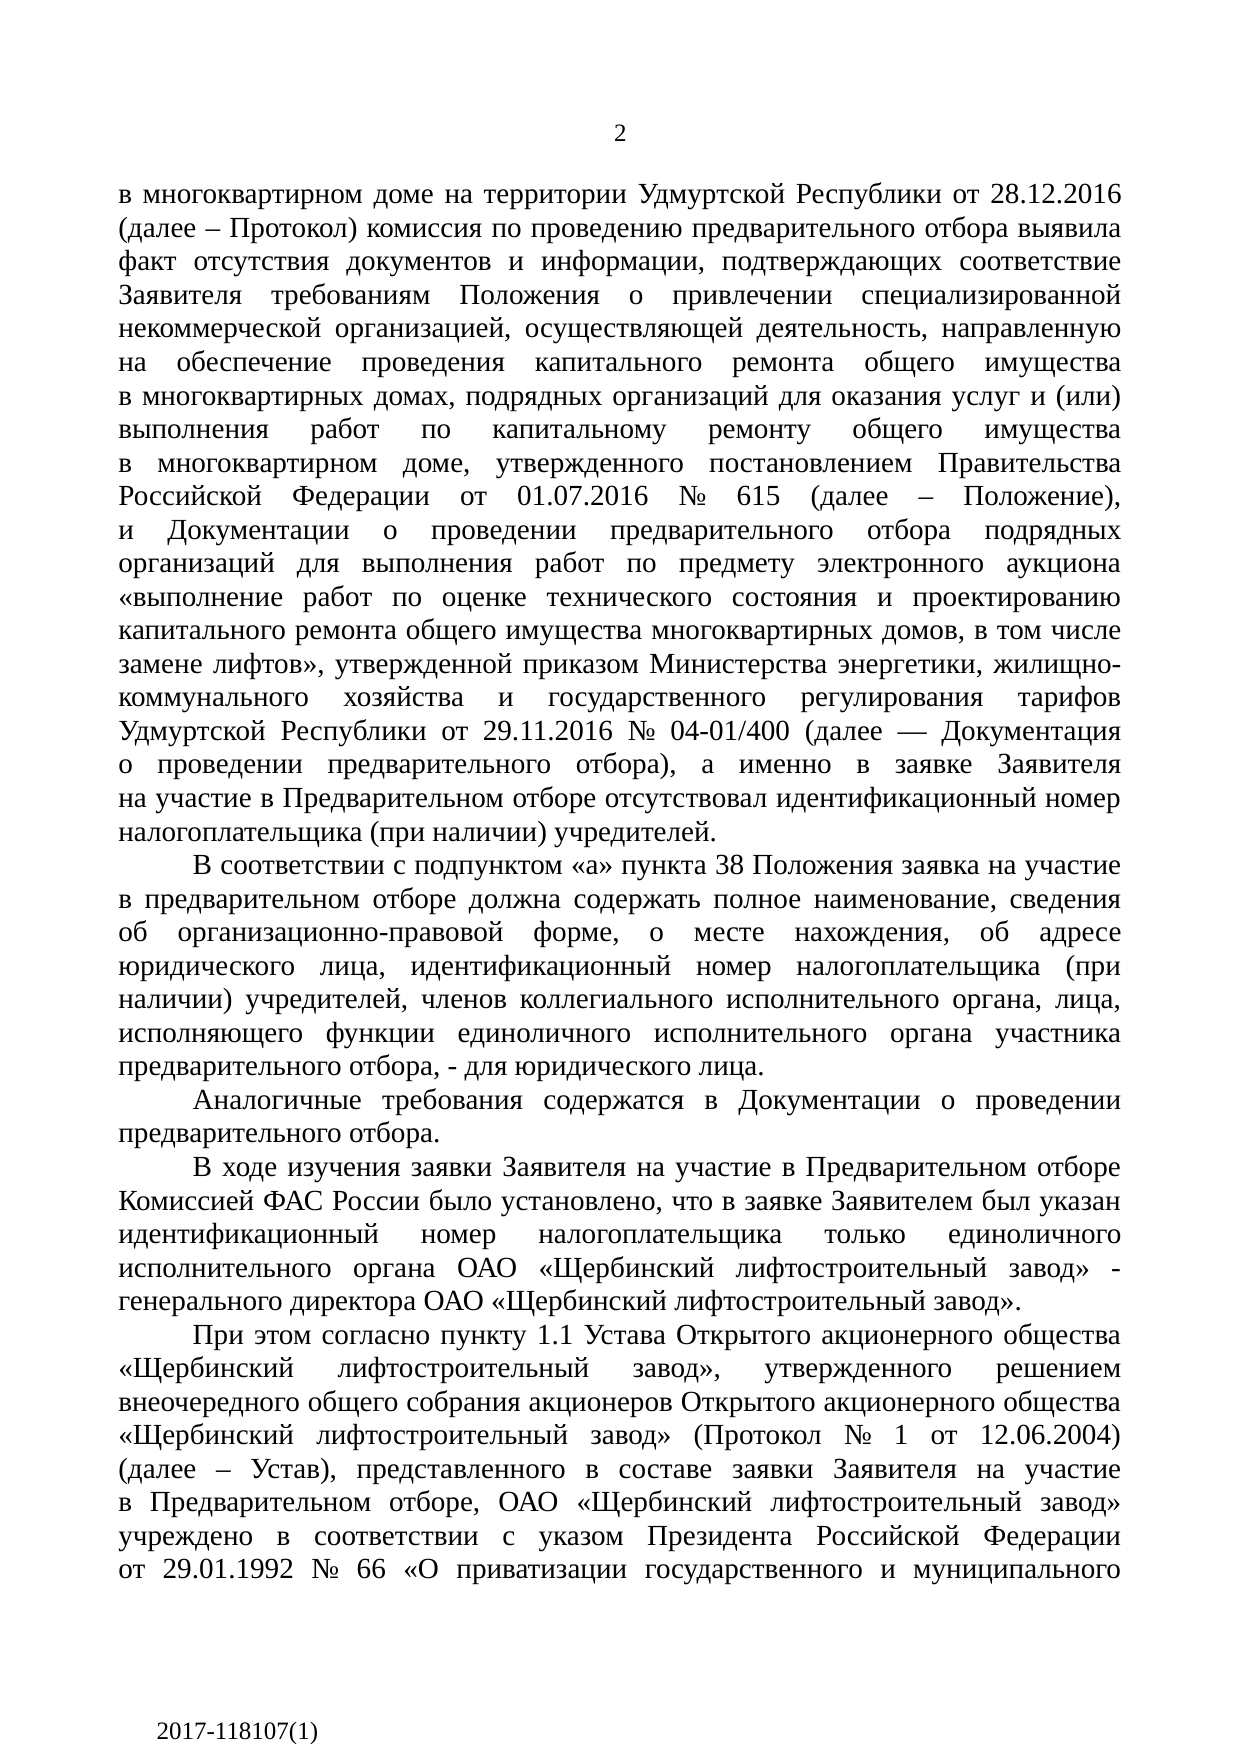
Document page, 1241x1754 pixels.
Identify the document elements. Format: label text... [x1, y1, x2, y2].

text В ходе изучения заявки Заявителя на участие в Предварительном отборе Комиссией ФАС России было установлено, что в заявке Заявителем был указан идентификационный номер налогоплательщика только единоличного исполнительного органа ОАО «Щербинский лифтостроительный завод» - генерального директора ОАО «Щербинский лифтостроительный завод». [118, 1149, 1122, 1317]
text [148, 1687, 431, 1754]
text Аналогичные требования содержатся в Документации о проведении предварительного отбора. [118, 1082, 1122, 1149]
text в многоквартирном доме на территории Удмуртской Республики от 28.12.2016 (далее – Протокол) комиссия по проведению предварительного отбора выявила факт отсутствия документов и информации, подтверждающих соответствие Заявителя требованиям Положения о привлечении специализированной некоммерческой организацией, осуществляющей деятельность, направленную на обеспечение проведения капитального ремонта общего имущества в многоквартирных домах, подрядных организаций для оказания услуг и (или) выполнения работ по капитальному ремонту общего имущества в многоквартирном доме, утвержденного постановлением Правительства Российской Федерации от 01.07.2016 № 615 (далее – Положение), и Документации о проведении предварительного отбора подрядных организаций для выполнения работ по предмету электронного аукциона «выполнение работ по оценке технического состояния и проектированию капитального ремонта общего имущества многоквартирных домов, в том числе замене лифтов», утвержденной приказом Министерства энергетики, жилищно-коммунального хозяйства и государственного регулирования тарифов Удмуртской Республики от 29.11.2016 № 04-01/400 (далее — Документация о проведении предварительного отбора), а именно в заявке Заявителя на участие в Предварительном отборе отсутствовал идентификационный номер налогоплательщика (при наличии) учредителей. [118, 176, 1122, 847]
text 2017-118107(1) [156, 1716, 402, 1745]
text В соответствии с подпунктом «а» пункта 38 Положения заявка на участие в предварительном отборе должна содержать полное наименование, сведения об организационно-правовой форме, о месте нахождения, об адресе юридического лица, идентификационный номер налогоплательщика (при наличии) учредителей, членов коллегиального исполнительного органа, лица, исполняющего функции единоличного исполнительного органа участника предварительного отбора, - для юридического лица. [118, 847, 1122, 1082]
text При этом согласно пункту 1.1 Устава Открытого акционерного общества «Щербинский лифтостроительный завод», утвержденного решением внеочередного общего собрания акционеров Открытого акционерного общества «Щербинский лифтостроительный завод» (Протокол № 1 от 12.06.2004) (далее – Устав), представленного в составе заявки Заявителя на участие в Предварительном отборе, ОАО «Щербинский лифтостроительный завод» учреждено в соответствии с указом Президента Российской Федерации от 29.01.1992 № 66 «О приватизации государственного и муниципального [118, 1317, 1122, 1585]
